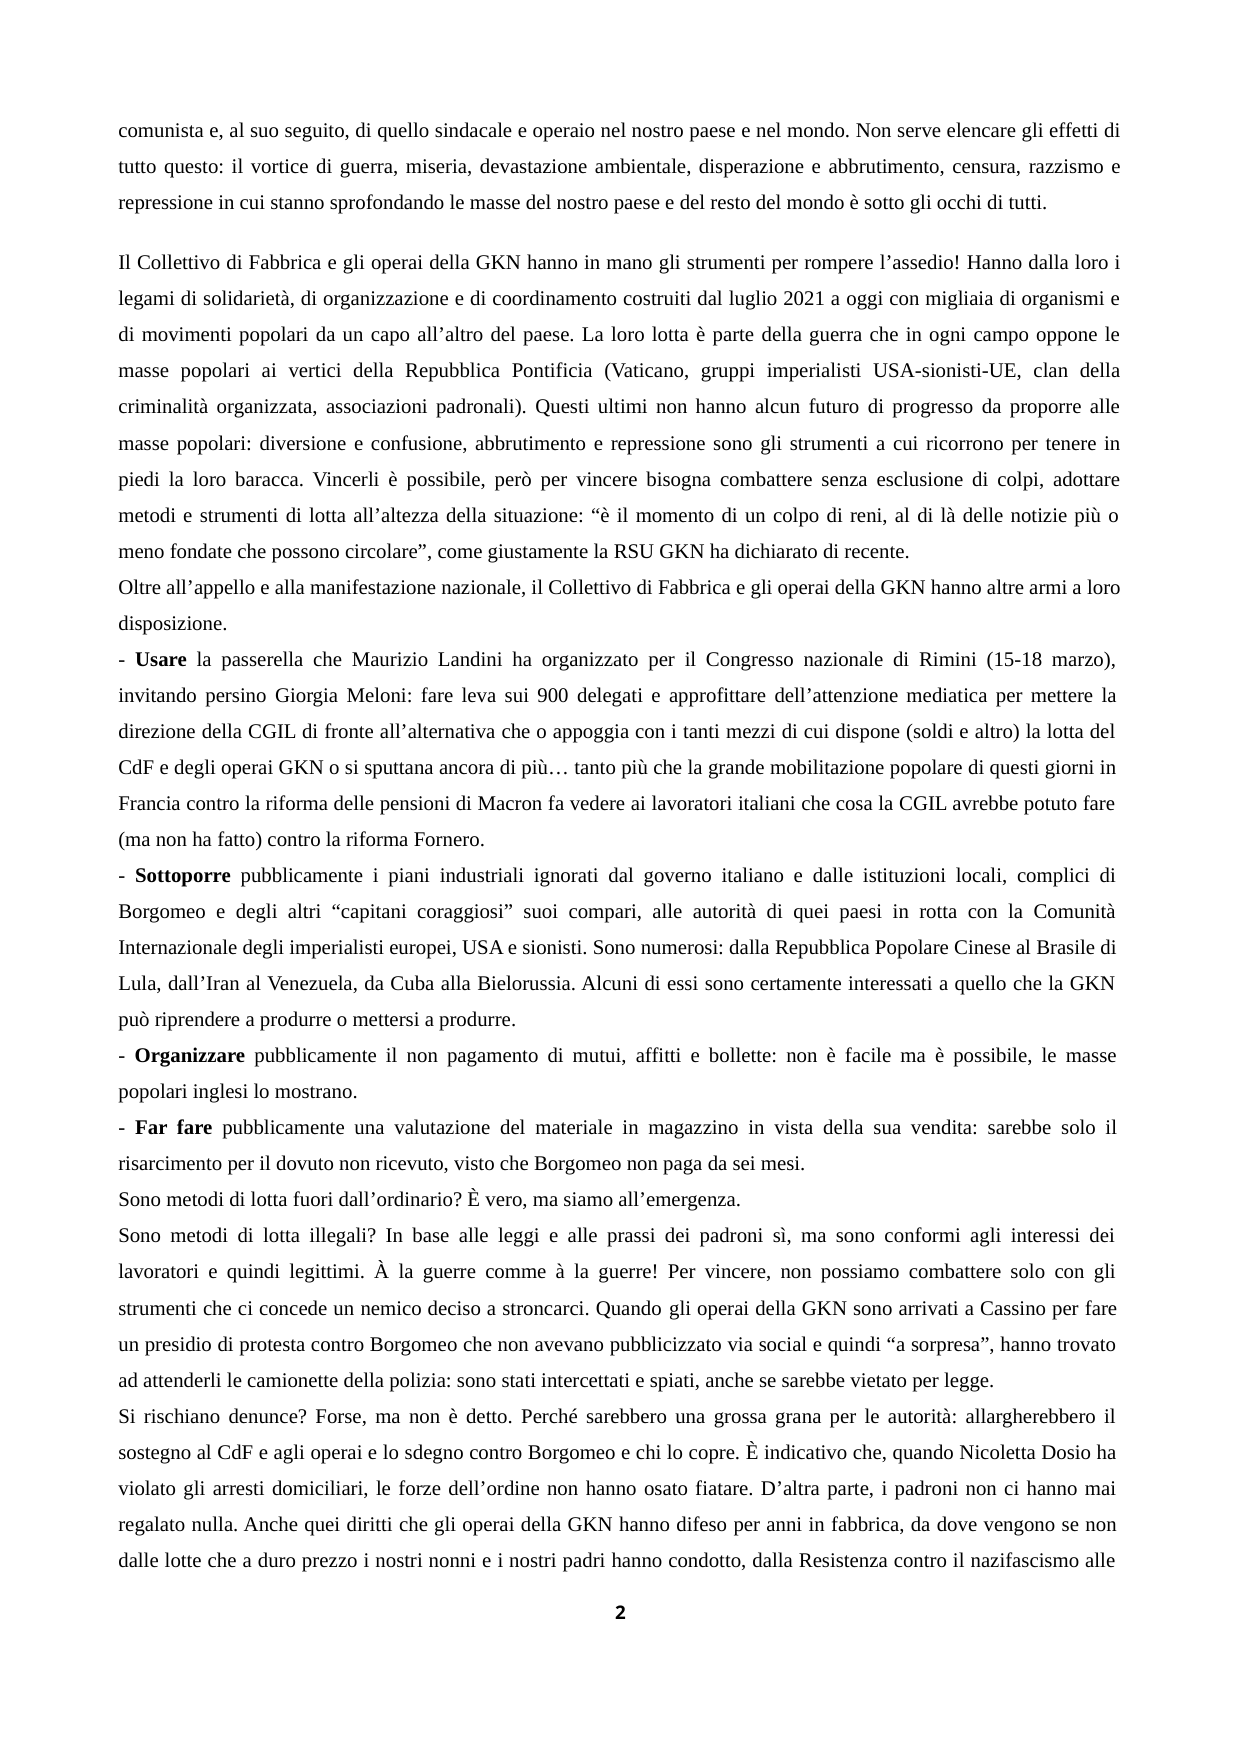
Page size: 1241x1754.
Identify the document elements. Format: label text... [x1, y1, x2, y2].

text Sono metodi di lotta illegali? In base alle leggi e alle prassi dei padroni sì, ma sono conformi agli interessi dei lavoratori e quindi legittimi. À la guerre comme à la guerre! Per vincere, non possiamo combattere solo con gli strumenti che ci concede un nemico deciso a stroncarci. Quando gli operai della GKN sono arrivati a Cassino per fare un presidio di protesta contro Borgomeo che non avevano pubblicizzato via social e quindi “a sorpresa”, hanno trovato ad attenderli le camionette della polizia: sono stati intercettati e spiati, anche se sarebbe vietato per legge. [118, 1223, 1118, 1392]
text - Organizzare pubblicamente il non pagamento di mutui, affitti e bollette: non è facile ma è possibile, le masse popolari inglesi lo mostrano. [118, 1043, 1118, 1103]
text - Usare la passerella che Maurizio Landini ha organizzato per il Congresso nazionale di Rimini (15-18 marzo), invitando persino Giorgia Meloni: fare leva sui 900 delegati e approfittare dell’attenzione mediatica per mettere la direzione della CGIL di fronte all’alternativa che o appoggia con i tanti mezzi di cui dispone (soldi e altro) la lotta del CdF e degli operai GKN o si sputtana ancora di più… tanto più che la grande mobilitazione popolare di questi giorni in Francia contro la riforma delle pensioni di Macron fa vedere ai lavoratori italiani che cosa la CGIL avrebbe potuto fare (ma non ha fatto) contro la riforma Fornero. [118, 647, 1118, 851]
text Il Collettivo di Fabbrica e gli operai della GKN hanno in mano gli strumenti per rompere l’assedio! Hanno dalla loro i legami di solidarietà, di organizzazione e di coordinamento costruiti dal luglio 2021 a oggi con migliaia di organismi e di movimenti popolari da un capo all’altro del paese. La loro lotta è parte della guerra che in ogni campo oppone le masse popolari ai vertici della Repubblica Pontificia (Vaticano, gruppi imperialisti USA-sionisti-UE, clan della criminalità organizzata, associazioni padronali). Questi ultimi non hanno alcun futuro di progresso da proporre alle masse popolari: diversione e confusione, abbrutimento e repressione sono gli strumenti a cui ricorrono per tenere in piedi la loro baracca. Vincerli è possibile, però per vincere bisogna combattere senza esclusione di colpi, adottare metodi e strumenti di lotta all’altezza della situazione: “è il momento di un colpo di reni, al di là delle notizie più o meno fondate che possono circolare”, come giustamente la RSU GKN ha dichiarato di recente. [118, 250, 1122, 563]
text - Sottoporre pubblicamente i piani industriali ignorati dal governo italiano e dalle istituzioni locali, complici di Borgomeo e degli altri “capitani coraggiosi” suoi compari, alle autorità di quei paesi in rotta con la Comunità Internazionale degli imperialisti europei, USA e sionisti. Sono numerosi: dalla Repubblica Popolare Cinese al Brasile di Lula, dall’Iran al Venezuela, da Cuba alla Bielorussia. Alcuni di essi sono certamente interessati a quello che la GKN può riprendere a produrre o mettersi a produrre. [118, 863, 1118, 1031]
text comunista e, al suo seguito, di quello sindacale e operaio nel nostro paese e nel mondo. Non serve elencare gli effetti di tutto questo: il vortice di guerra, miseria, devastazione ambientale, disperazione e abbrutimento, censura, razzismo e repressione in cui stanno sprofondando le masse del nostro paese e del resto del mondo è sotto gli occhi di tutti. [118, 118, 1122, 214]
text Sono metodi di lotta fuori dall’ordinario? È vero, ma siamo all’emergenza. [118, 1187, 1118, 1211]
text Oltre all’appello e alla manifestazione nazionale, il Collettivo di Fabbrica e gli operai della GKN hanno altre armi a loro disposizione. [118, 575, 1122, 635]
text Si rischiano denunce? Forse, ma non è detto. Perché sarebbero una grossa grana per le autorità: allargherebbero il sostegno al CdF e agli operai e lo sdegno contro Borgomeo e chi lo copre. È indicativo che, quando Nicoletta Dosio ha violato gli arresti domiciliari, le forze dell’ordine non hanno osato fiatare. D’altra parte, i padroni non ci hanno mai regalato nulla. Anche quei diritti che gli operai della GKN hanno difeso per anni in fabbrica, da dove vengono se non dalle lotte che a duro prezzo i nostri nonni e i nostri padri hanno condotto, dalla Resistenza contro il nazifascismo alle [118, 1404, 1118, 1572]
text - Far fare pubblicamente una valutazione del materiale in magazzino in vista della sua vendita: sarebbe solo il risarcimento per il dovuto non ricevuto, visto che Borgomeo non paga da sei mesi. [118, 1115, 1118, 1175]
